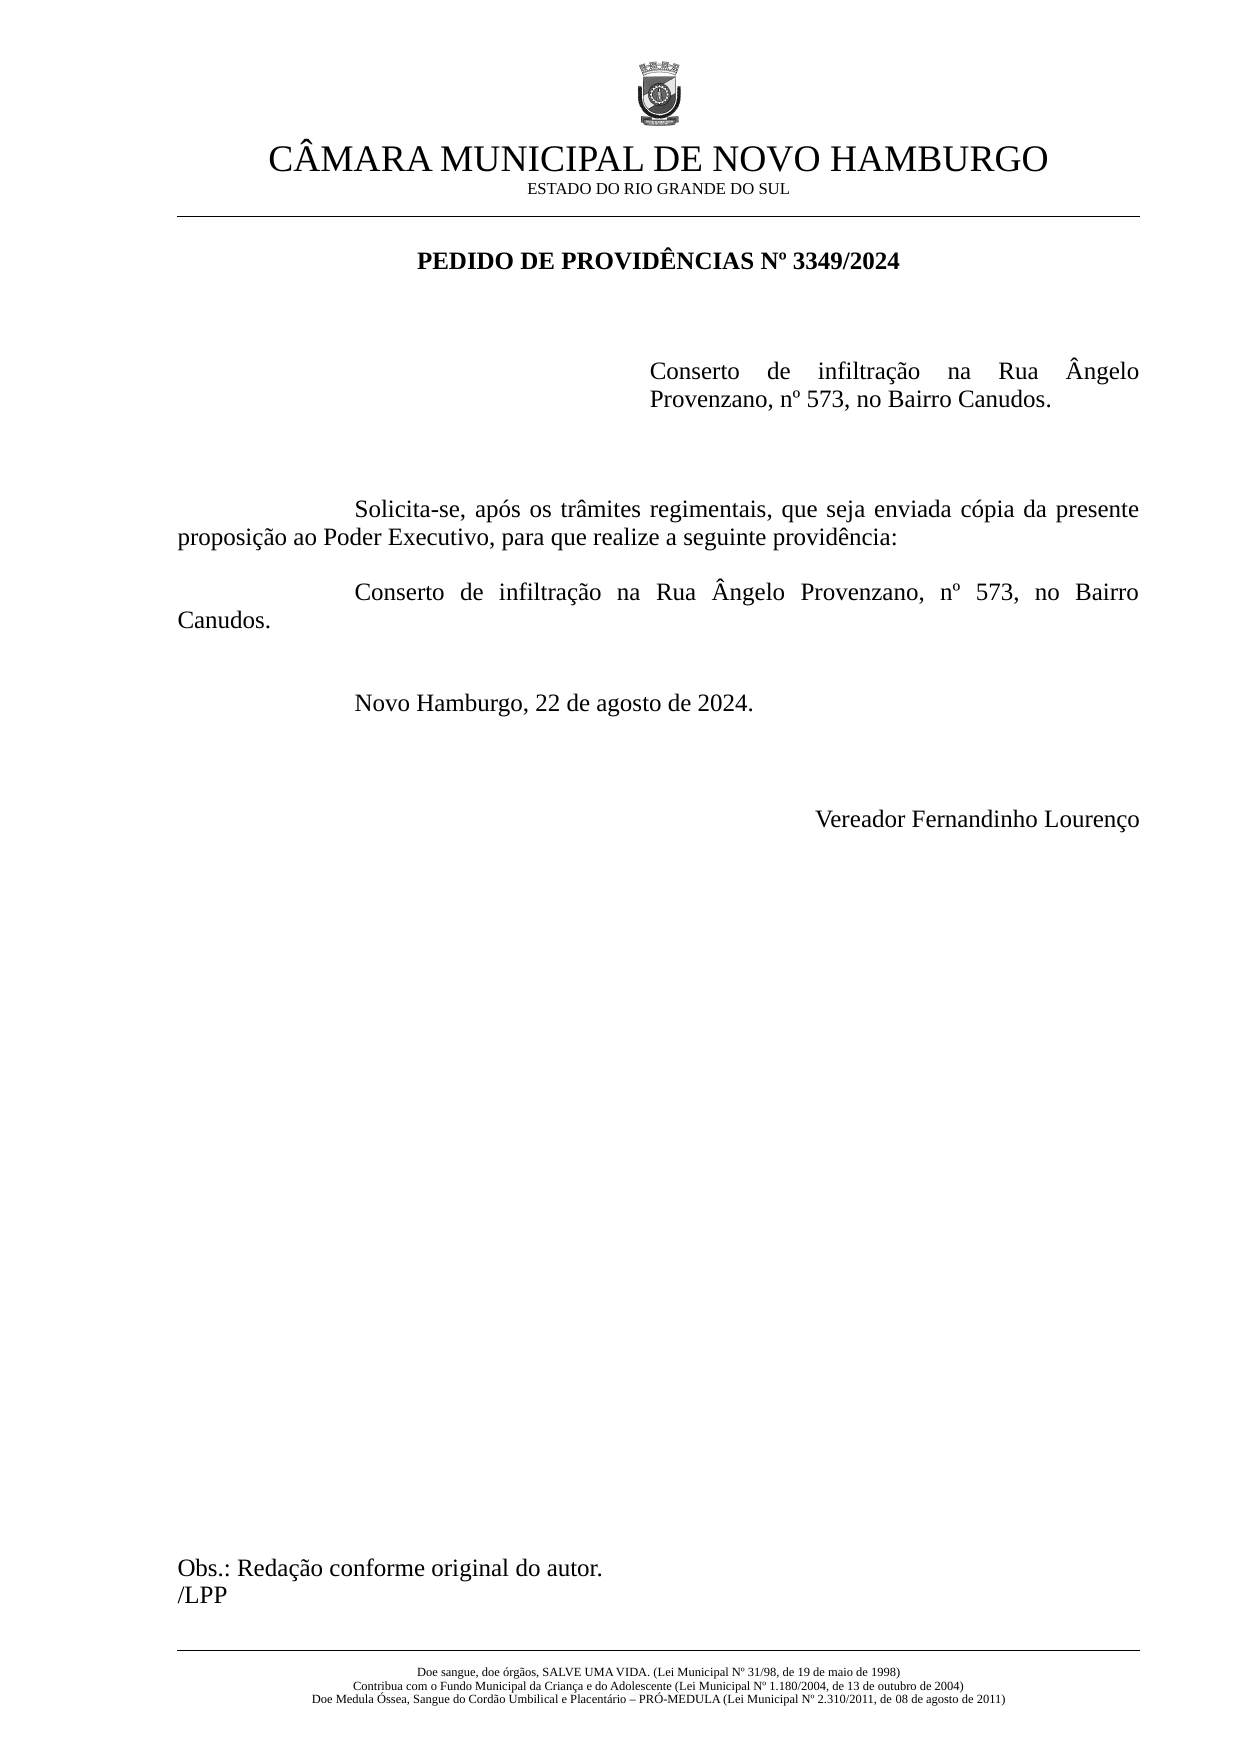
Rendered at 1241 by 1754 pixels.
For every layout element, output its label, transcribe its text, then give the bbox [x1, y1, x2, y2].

list Conserto de infiltração na Rua Ângelo Provenzano, nº 573, no Bairro Canudos. [614, 357, 1140, 413]
text Conserto de infiltração na Rua Ângelo Provenzano, nº 573, no Bairro Canudos. [177, 578, 1140, 634]
text Novo Hamburgo, 22 de agosto de 2024. [177, 689, 1140, 717]
text Obs.: Redação conforme original do autor. [177, 1554, 1140, 1581]
text /LPP [177, 1581, 1140, 1609]
text PEDIDO DE PROVIDÊNCIAS Nº 3349/2024 [177, 247, 1140, 274]
text Vereador Fernandinho Lourenço [649, 806, 1140, 833]
text Solicita-se, após os trâmites regimentais, que seja enviada cópia da presente proposição ao Poder Executivo, para que realize a seguinte providência: [177, 495, 1140, 551]
